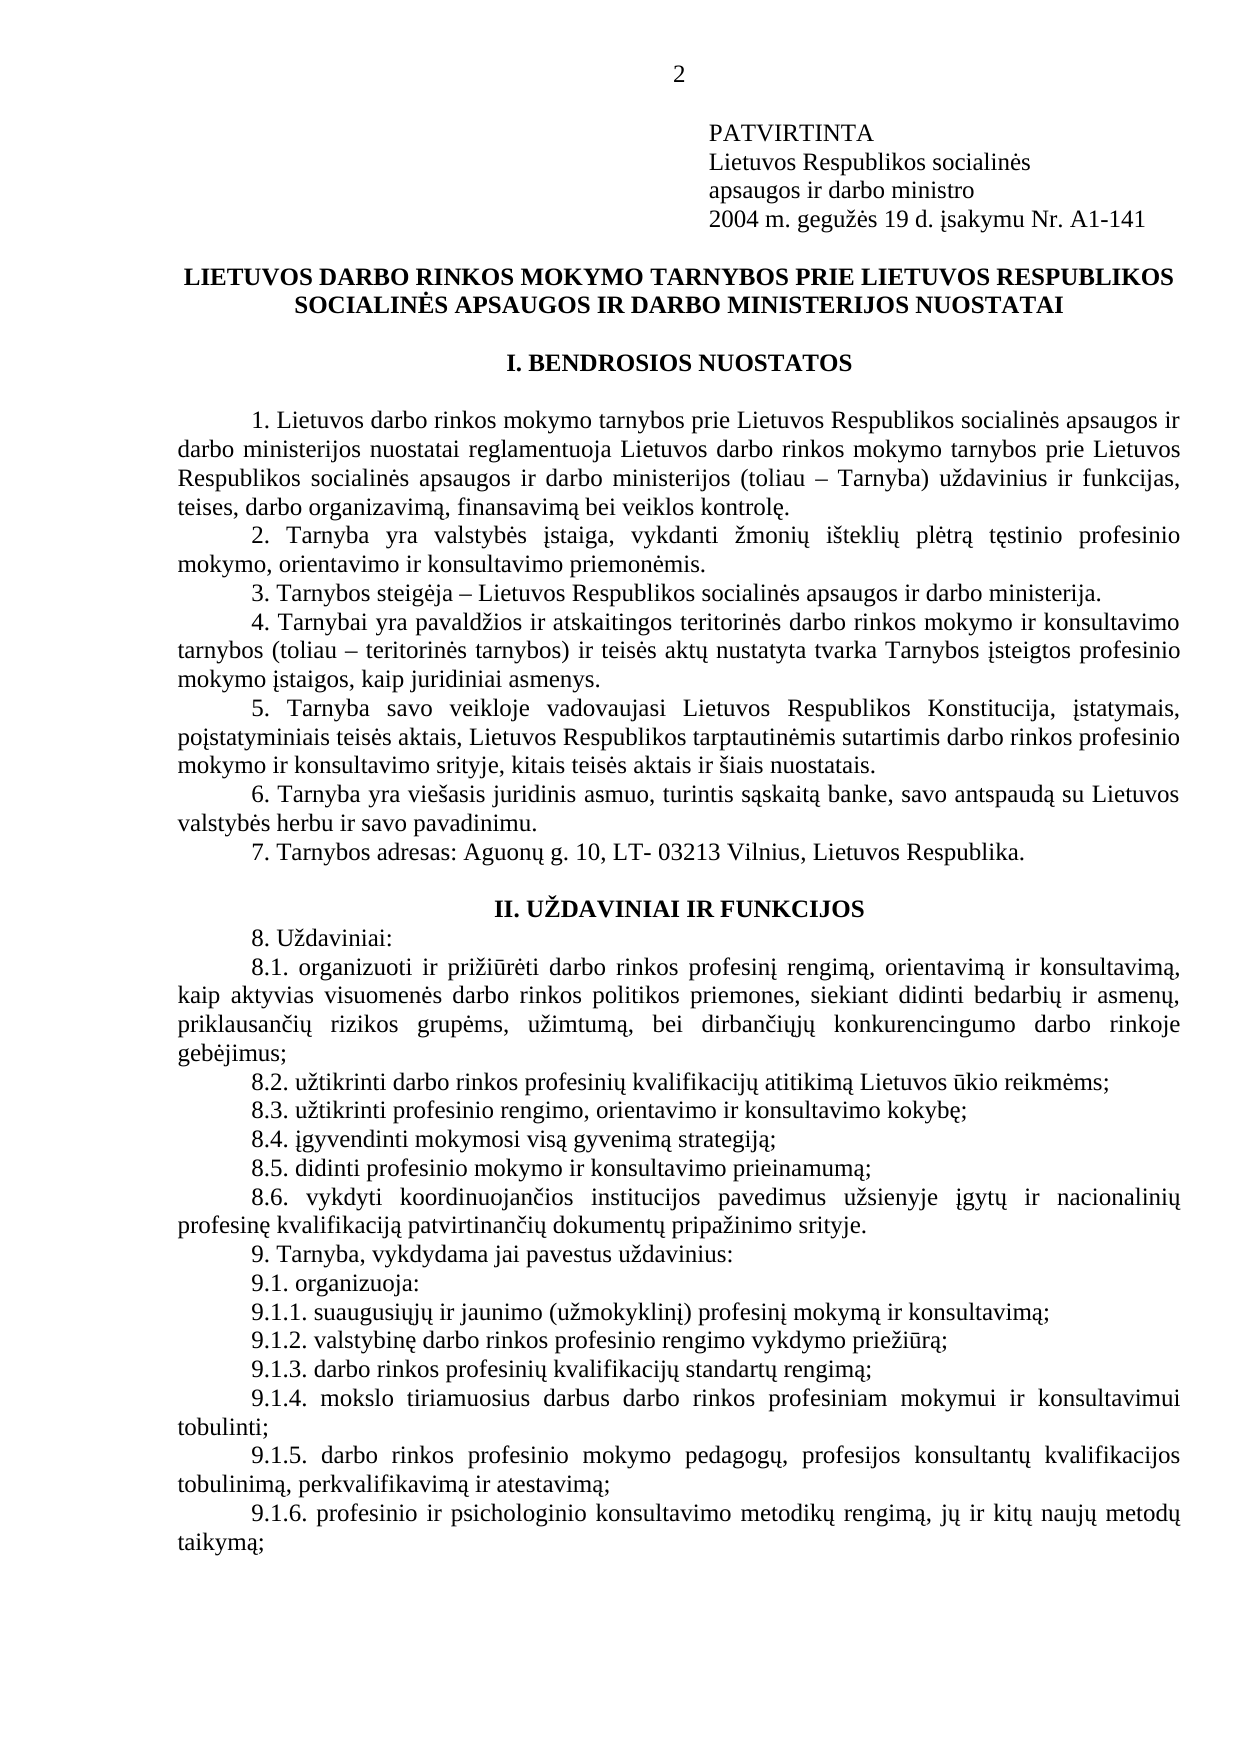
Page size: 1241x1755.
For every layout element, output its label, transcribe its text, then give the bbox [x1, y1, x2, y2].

text 8.5. didinti profesinio mokymo ir konsultavimo prieinamumą; [177, 1153, 1181, 1182]
text PATVIRTINTA [177, 118, 1181, 147]
text 9.1.6. profesinio ir psichologinio konsultavimo metodikų rengimą, jų ir kitų naujų metodų taikymą; [177, 1498, 1181, 1556]
text 8.2. užtikrinti darbo rinkos profesinių kvalifikacijų atitikimą Lietuvos ūkio reikmėms; [177, 1067, 1181, 1096]
text 5. Tarnyba savo veikloje vadovaujasi Lietuvos Respublikos Konstitucija, įstatymais, poįstatyminiais teisės aktais, Lietuvos Respublikos tarptautinėmis sutartimis darbo rinkos profesinio mokymo ir konsultavimo srityje, kitais teisės aktais ir šiais nuostatais. [177, 693, 1181, 779]
text 8.6. vykdyti koordinuojančios institucijos pavedimus užsienyje įgytų ir nacionalinių profesinę kvalifikaciją patvirtinančių dokumentų pripažinimo srityje. [177, 1182, 1181, 1239]
text 3. Tarnybos steigėja – Lietuvos Respublikos socialinės apsaugos ir darbo ministerija. [177, 578, 1181, 607]
text I. BENDROSIOS NUOSTATOS [177, 348, 1181, 377]
text 8.3. užtikrinti profesinio rengimo, orientavimo ir konsultavimo kokybę; [177, 1096, 1181, 1124]
text Lietuvos Respublikos socialinės [177, 147, 1181, 176]
text 9.1.2. valstybinę darbo rinkos profesinio rengimo vykdymo priežiūrą; [177, 1326, 1181, 1354]
text II. UŽDAVINIAI IR FUNKCIJOS [177, 894, 1181, 923]
text 9.1. organizuoja: [177, 1268, 1181, 1297]
text 9. Tarnyba, vykdydama jai pavestus uždavinius: [177, 1239, 1181, 1268]
text 8.4. įgyvendinti mokymosi visą gyvenimą strategiją; [177, 1124, 1181, 1153]
text LIETUVOS DARBO RINKOS MOKYMO TARNYBOS PRIE LIETUVOS RESPUBLIKOS SOCIALINĖS APSAUGOS IR DARBO MINISTERIJOS NUOSTATAI [177, 262, 1181, 319]
text 7. Tarnybos adresas: Aguonų g. 10, LT- 03213 Vilnius, Lietuvos Respublika. [177, 837, 1181, 866]
text 8.1. organizuoti ir prižiūrėti darbo rinkos profesinį rengimą, orientavimą ir konsultavimą, kaip aktyvias visuomenės darbo rinkos politikos priemones, siekiant didinti bedarbių ir asmenų, priklausančių rizikos grupėms, užimtumą, bei dirbančiųjų konkurencingumo darbo rinkoje gebėjimus; [177, 952, 1181, 1067]
text 2. Tarnyba yra valstybės įstaiga, vykdanti žmonių išteklių plėtrą tęstinio profesinio mokymo, orientavimo ir konsultavimo priemonėmis. [177, 521, 1181, 578]
text 2004 m. gegužės 19 d. įsakymu Nr. A1-141 [177, 204, 1181, 233]
text apsaugos ir darbo ministro [177, 176, 1181, 204]
text 9.1.1. suaugusiųjų ir jaunimo (užmokyklinį) profesinį mokymą ir konsultavimą; [177, 1297, 1181, 1326]
text 9.1.3. darbo rinkos profesinių kvalifikacijų standartų rengimą; [177, 1354, 1181, 1383]
text 8. Uždaviniai: [177, 923, 1181, 952]
text 6. Tarnyba yra viešasis juridinis asmuo, turintis sąskaitą banke, savo antspaudą su Lietuvos valstybės herbu ir savo pavadinimu. [177, 779, 1181, 837]
text 9.1.4. mokslo tiriamuosius darbus darbo rinkos profesiniam mokymui ir konsultavimui tobulinti; [177, 1383, 1181, 1441]
text 4. Tarnybai yra pavaldžios ir atskaitingos teritorinės darbo rinkos mokymo ir konsultavimo tarnybos (toliau – teritorinės tarnybos) ir teisės aktų nustatyta tvarka Tarnybos įsteigtos profesinio mokymo įstaigos, kaip juridiniai asmenys. [177, 607, 1181, 693]
text 1. Lietuvos darbo rinkos mokymo tarnybos prie Lietuvos Respublikos socialinės apsaugos ir darbo ministerijos nuostatai reglamentuoja Lietuvos darbo rinkos mokymo tarnybos prie Lietuvos Respublikos socialinės apsaugos ir darbo ministerijos (toliau – Tarnyba) uždavinius ir funkcijas, teises, darbo organizavimą, finansavimą bei veiklos kontrolę. [177, 406, 1181, 521]
text 9.1.5. darbo rinkos profesinio mokymo pedagogų, profesijos konsultantų kvalifikacijos tobulinimą, perkvalifikavimą ir atestavimą; [177, 1441, 1181, 1498]
